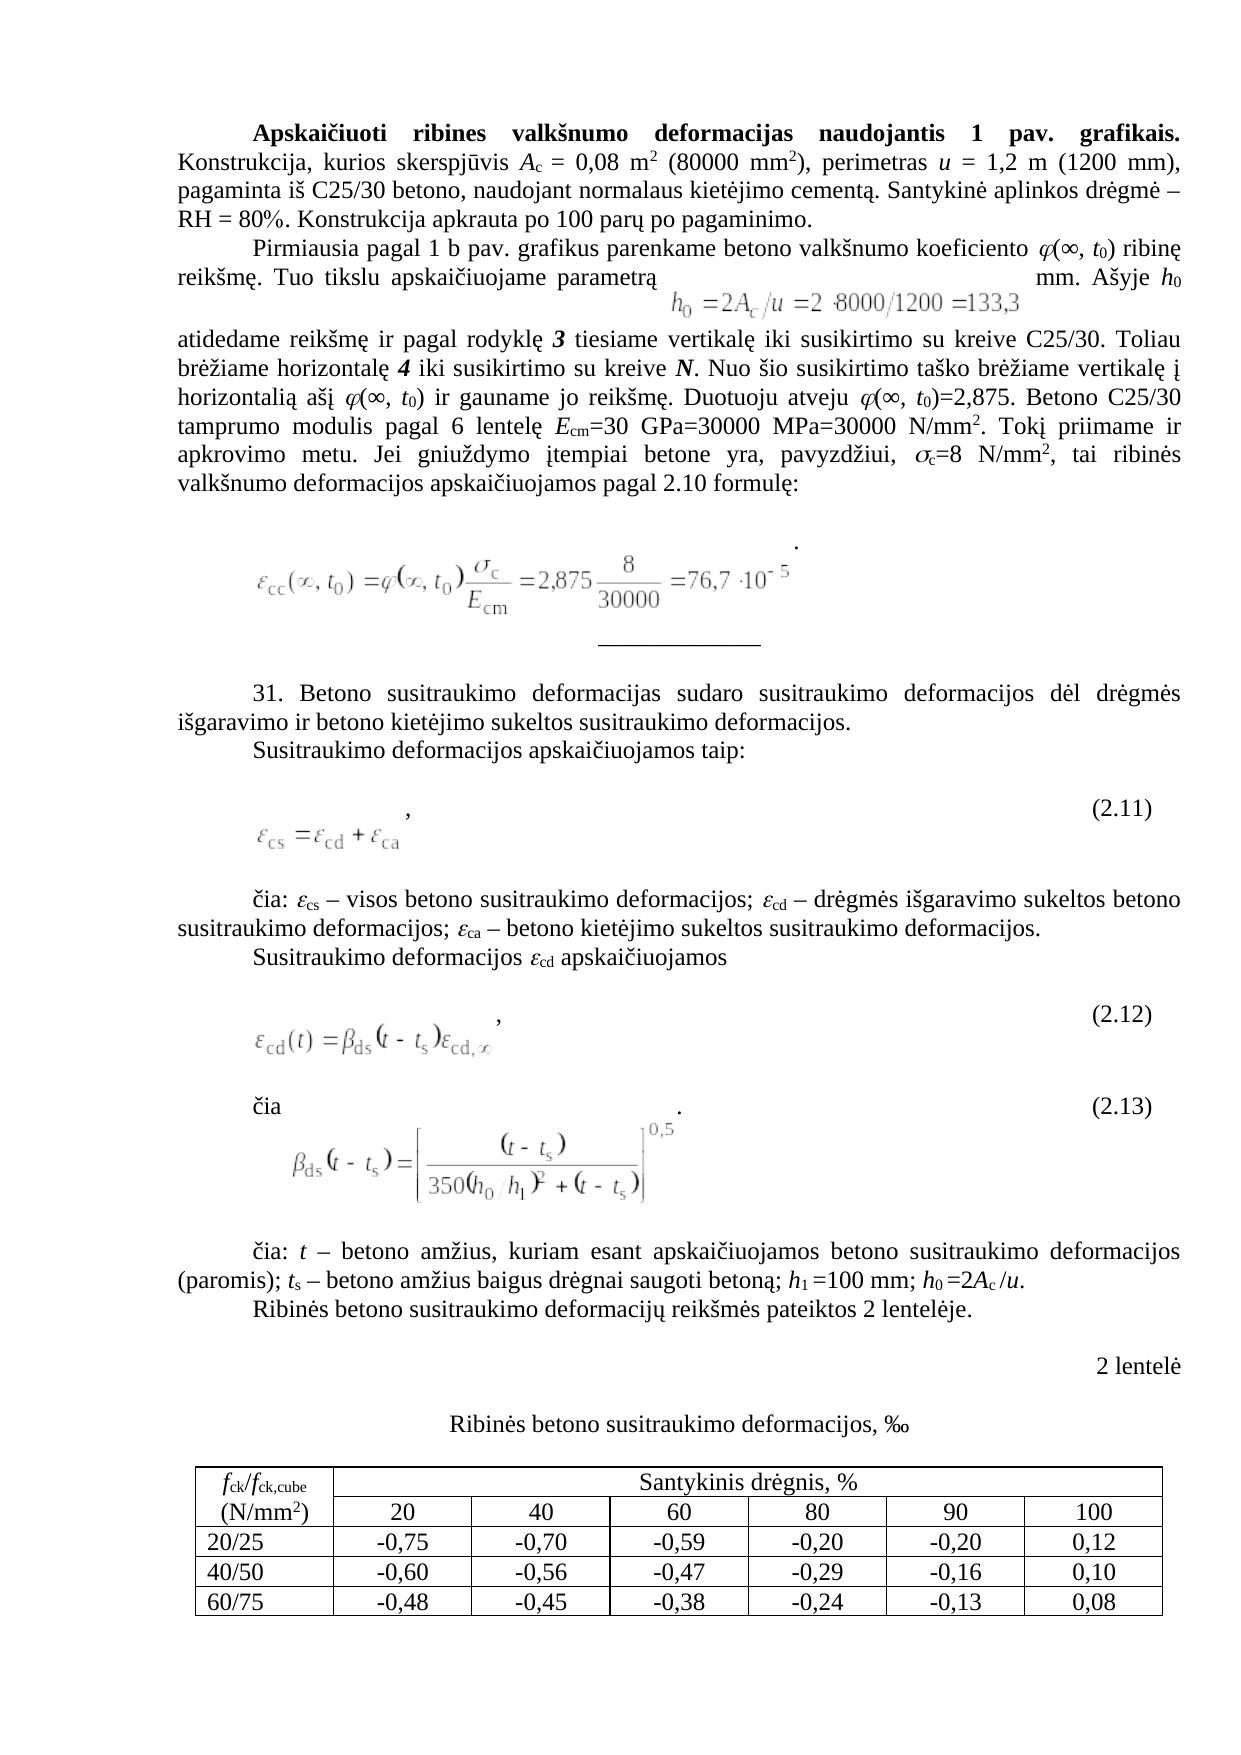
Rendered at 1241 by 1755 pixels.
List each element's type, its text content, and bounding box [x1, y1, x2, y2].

table_cell -0,47 [611, 1557, 748, 1586]
table_cell -0,16 [887, 1557, 1024, 1586]
text _____________ [177, 621, 1181, 649]
table_cell 20 [334, 1497, 471, 1526]
table_cell -0,75 [334, 1527, 471, 1556]
text čia: ecs – visos betono susitraukimo deformacijos; ecd – drėgmės išgaravimo sukeltos betono susitraukimo deformacijos; eca – betono kietėjimo sukeltos susitraukimo deformacijos. [177, 884, 1181, 942]
text . [177, 526, 1181, 621]
table_header fck/fck,cube [196, 1468, 333, 1496]
table_cell -0,20 [749, 1527, 886, 1556]
text Ribinės betono susitraukimo deformacijos, ‰ [177, 1409, 1181, 1438]
table_cell -0,59 [611, 1527, 748, 1556]
text Susitraukimo deformacijos ecd apskaičiuojamos [177, 942, 1181, 971]
text 2 lentelė [177, 1351, 1181, 1380]
table_cell -0,13 [887, 1587, 1024, 1615]
table_header Santykinis drėgnis, % [334, 1468, 1162, 1496]
text Apskaičiuoti ribines valkšnumo deformacijas naudojantis 1 pav. grafikais. Konstrukcija, kurios skerspjūvis Ac = 0,08 m2 (80000 mm2), perimetras u = 1,2 m (1200 mm), pagaminta iš C25/30 betono, naudojant normalaus kietėjimo cementą. Santykinė aplinkos drėgmė – RH = 80%. Konstrukcija apkrauta po 100 parų po pagaminimo. [177, 118, 1181, 233]
text čia . (2.13) [177, 1091, 1181, 1208]
text čia: t – betono amžius, kuriam esant apskaičiuojamos betono susitraukimo deformacijos (paromis); ts – betono amžius baigus drėgnai saugoti betoną; h1 =100 mm; h0 =2Ac /u. [177, 1236, 1181, 1294]
table_cell 0,08 [1025, 1587, 1162, 1615]
table_cell -0,48 [334, 1587, 471, 1615]
text Susitraukimo deformacijos apskaičiuojamos taip: [177, 736, 1181, 764]
table_cell 100 [1025, 1497, 1162, 1526]
table_cell -0,60 [334, 1557, 471, 1586]
text 31. Betono susitraukimo deformacijas sudaro susitraukimo deformacijos dėl drėgmės išgaravimo ir betono kietėjimo sukeltos susitraukimo deformacijos. [177, 678, 1181, 736]
table_cell -0,38 [611, 1587, 748, 1615]
table_cell 40/50 [196, 1557, 333, 1586]
table_cell -0,45 [472, 1587, 609, 1615]
table_cell 20/25 [196, 1527, 333, 1556]
table_cell -0,20 [887, 1527, 1024, 1556]
text Pirmiausia pagal 1 b pav. grafikus parenkame betono valkšnumo koeficiento j(∞, t0) ribinę reikšmę. Tuo tikslu apskaičiuojame parametrą mm. Ašyje h0 atidedame reikšmę ir pagal rodyklę 3 tiesiame vertikalę iki susikirtimo su kreive C25/30. Toliau brėžiame horizontalę 4 iki susikirtimo su kreive N. Nuo šio susikirtimo taško brėžiame vertikalę į horizontalią ašį j(∞, t0) ir gauname jo reikšmę. Duotuoju atveju j(∞, t0)=2,875. Betono C25/30 tamprumo modulis pagal 6 lentelę Ecm=30 GPa=30000 MPa=30000 N/mm2. Tokį priimame ir apkrovimo metu. Jei gniuždymo įtempiai betone yra, pavyzdžiui, sc=8 N/mm2, tai ribinės valkšnumo deformacijos apskaičiuojamos pagal 2.10 formulę: [177, 233, 1181, 497]
table_cell 60/75 [196, 1587, 333, 1615]
table_cell 80 [749, 1497, 886, 1526]
text Ribinės betono susitraukimo deformacijų reikšmės pateiktos 2 lentelėje. [177, 1294, 1181, 1323]
table_cell 40 [472, 1497, 609, 1526]
table_cell (N/mm2) [196, 1496, 333, 1526]
table_cell 0,12 [1025, 1527, 1162, 1556]
table_cell -0,70 [472, 1527, 609, 1556]
text , (2.11) [177, 793, 1181, 856]
table_cell 0,10 [1025, 1557, 1162, 1586]
table_cell 60 [611, 1497, 748, 1526]
text , (2.12) [177, 999, 1181, 1062]
table_cell 90 [887, 1497, 1024, 1526]
table_cell -0,24 [749, 1587, 886, 1615]
table_cell -0,56 [472, 1557, 609, 1586]
table_cell -0,29 [749, 1557, 886, 1586]
